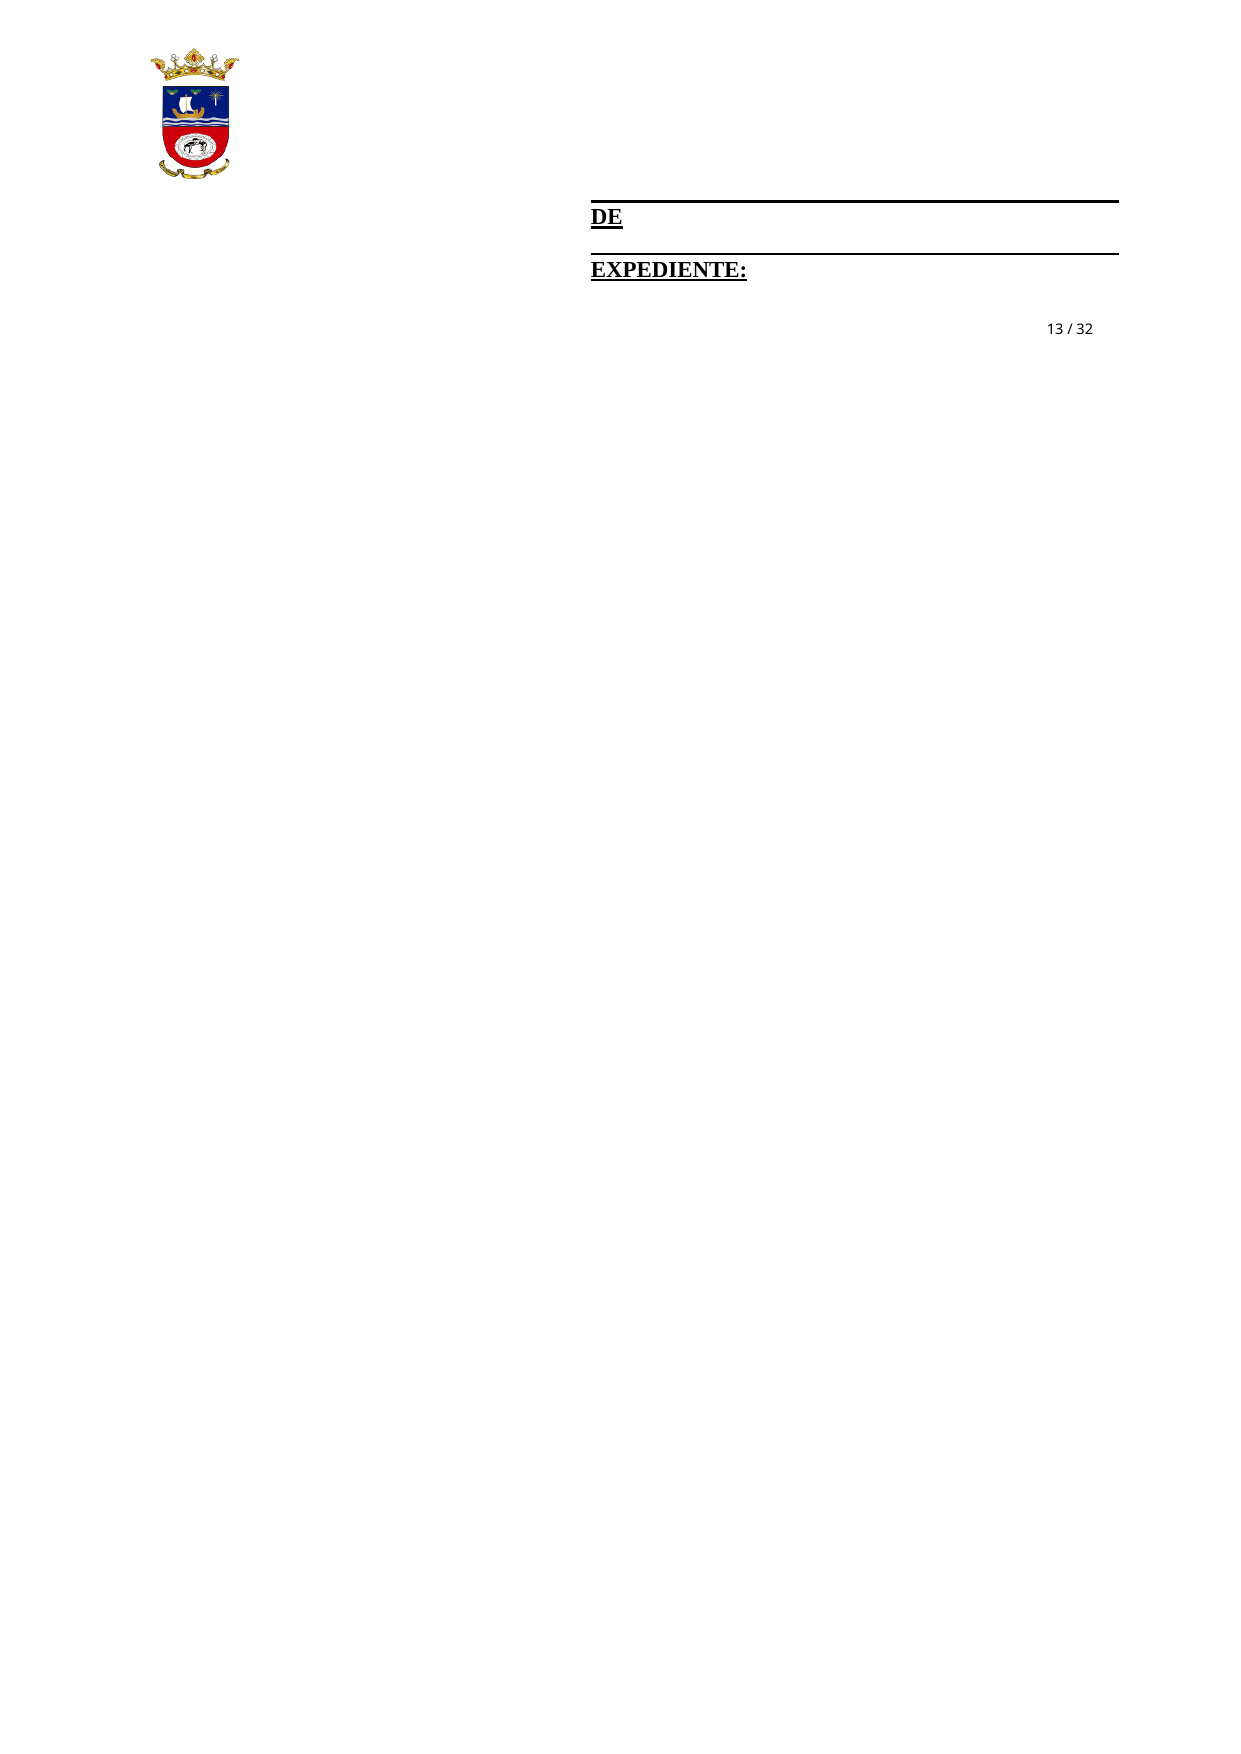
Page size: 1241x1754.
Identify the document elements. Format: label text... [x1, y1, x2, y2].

subtitle [591, 177, 1119, 200]
subtitle EXPEDIENTE: [591, 255, 1119, 282]
text 13 / 32 [135, 318, 1093, 338]
subtitle DE [591, 203, 1119, 253]
